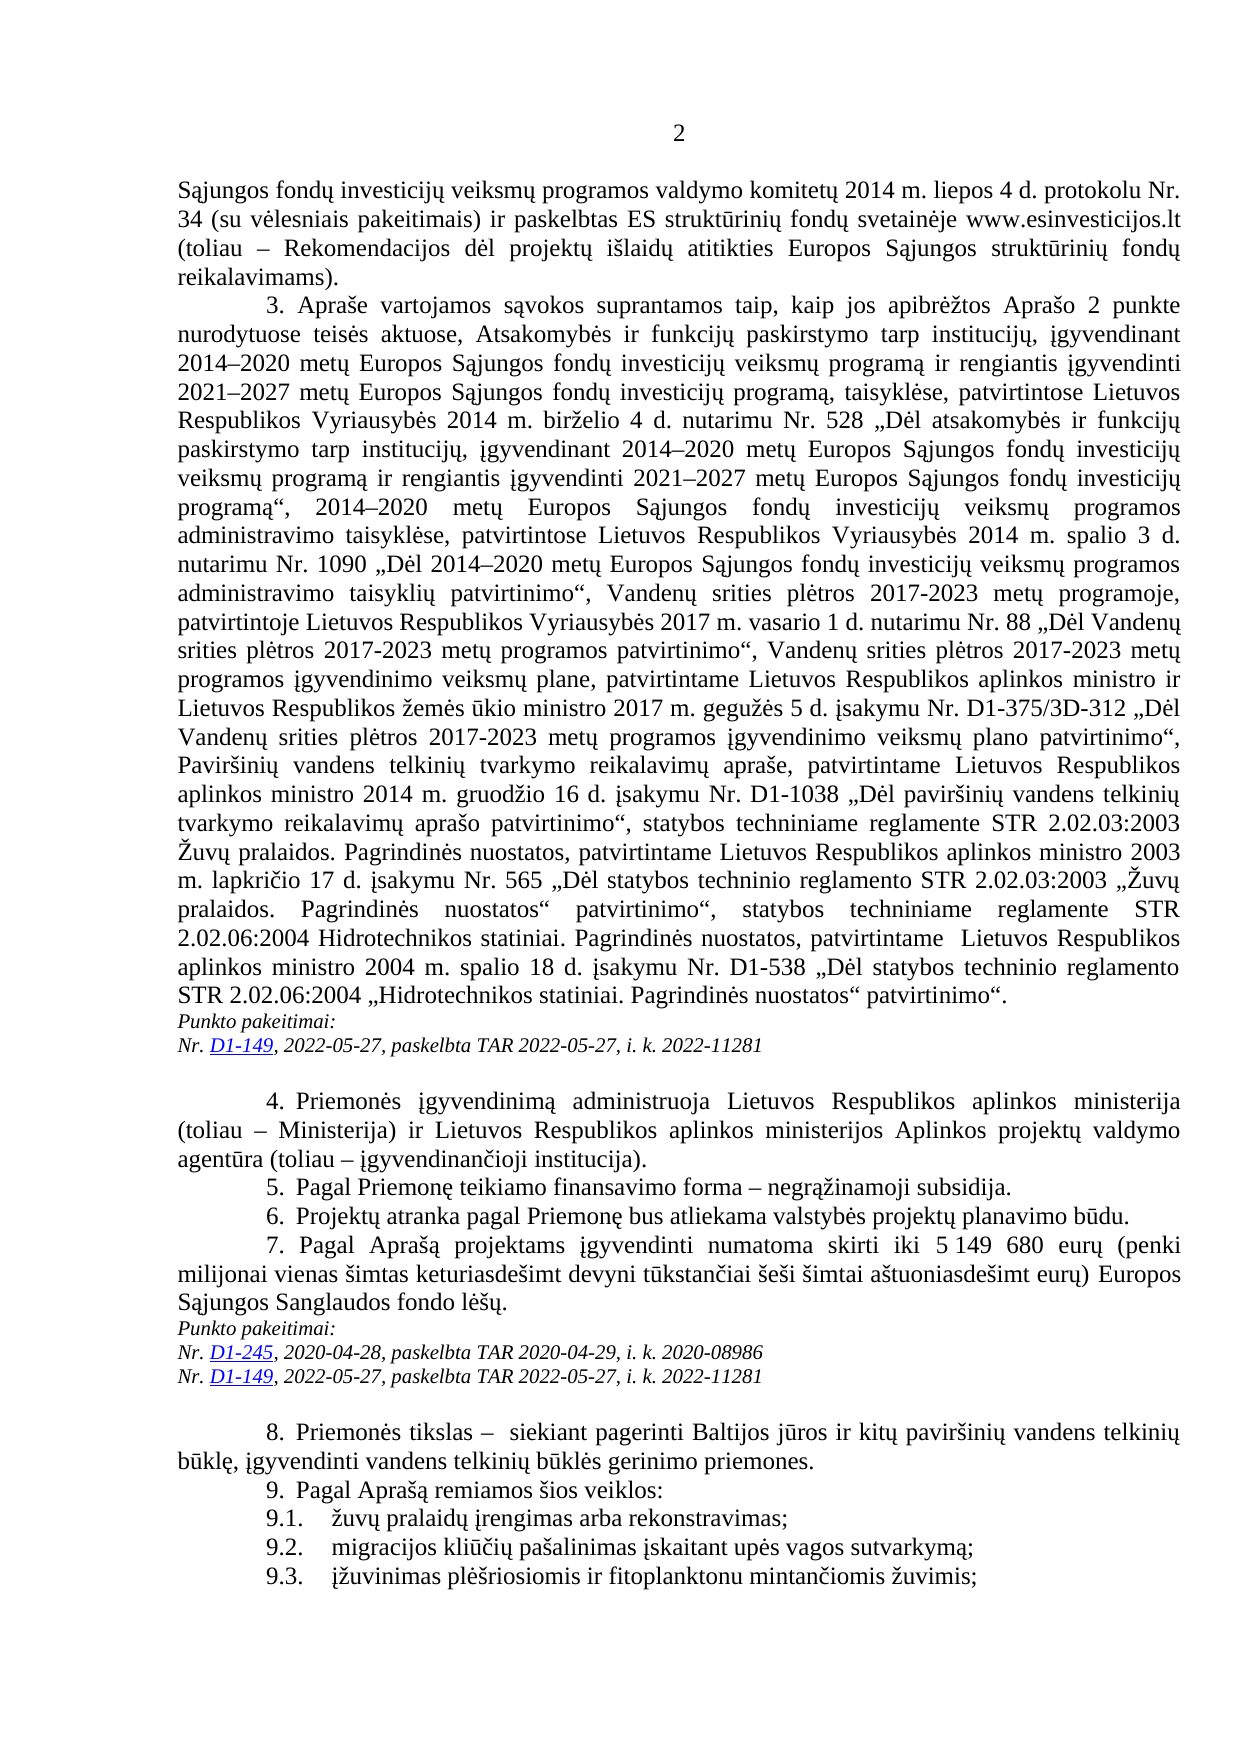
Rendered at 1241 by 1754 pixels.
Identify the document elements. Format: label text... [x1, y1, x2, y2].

subtitle 9.2. migracijos kliūčių pašalinimas įskaitant upės vagos sutvarkymą; [177, 1532, 1181, 1561]
text 5. Pagal Priemonę teikiamo finansavimo forma – negrąžinamoji subsidija. [177, 1172, 1181, 1201]
text 6. Projektų atranka pagal Priemonę bus atliekama valstybės projektų planavimo būdu. [177, 1201, 1181, 1230]
text 9. Pagal Aprašą remiamos šios veiklos: [177, 1475, 1181, 1503]
text Nr. D1-149, 2022-05-27, paskelbta TAR 2022-05-27, i. k. 2022-11281 [177, 1364, 1181, 1388]
text Nr. D1-245, 2020-04-28, paskelbta TAR 2020-04-29, i. k. 2020-08986 [177, 1340, 1181, 1364]
text 7. Pagal Aprašą projektams įgyvendinti numatoma skirti iki 5 149 680 eurų (penki milijonai vienas šimtas keturiasdešimt devyni tūkstančiai šeši šimtai aštuoniasdešimt eurų) Europos Sąjungos Sanglaudos fondo lėšų. [177, 1230, 1181, 1316]
text Sąjungos fondų investicijų veiksmų programos valdymo komitetų 2014 m. liepos 4 d. protokolu Nr. 34 (su vėlesniais pakeitimais) ir paskelbtas ES struktūrinių fondų svetainėje www.esinvesticijos.lt (toliau – Rekomendacijos dėl projektų išlaidų atitikties Europos Sąjungos struktūrinių fondų reikalavimams). [177, 176, 1181, 291]
text Nr. D1-149, 2022-05-27, paskelbta TAR 2022-05-27, i. k. 2022-11281 [177, 1033, 1181, 1057]
text 4. Priemonės įgyvendinimą administruoja Lietuvos Respublikos aplinkos ministerija (toliau – Ministerija) ir Lietuvos Respublikos aplinkos ministerijos Aplinkos projektų valdymo agentūra (toliau – įgyvendinančioji institucija). [177, 1086, 1181, 1172]
subtitle 9.1. žuvų pralaidų įrengimas arba rekonstravimas; [177, 1503, 1181, 1532]
text Punkto pakeitimai: [177, 1316, 1181, 1340]
subtitle 9.3. įžuvinimas plėšriosiomis ir fitoplanktonu mintančiomis žuvimis; [177, 1561, 1181, 1590]
text 8. Priemonės tikslas – siekiant pagerinti Baltijos jūros ir kitų paviršinių vandens telkinių būklę, įgyvendinti vandens telkinių būklės gerinimo priemones. [177, 1417, 1181, 1475]
text 3. Apraše vartojamos sąvokos suprantamos taip, kaip jos apibrėžtos Aprašo 2 punkte nurodytuose teisės aktuose, Atsakomybės ir funkcijų paskirstymo tarp institucijų, įgyvendinant 2014–2020 metų Europos Sąjungos fondų investicijų veiksmų programą ir rengiantis įgyvendinti 2021–2027 metų Europos Sąjungos fondų investicijų programą, taisyklėse, patvirtintose Lietuvos Respublikos Vyriausybės 2014 m. birželio 4 d. nutarimu Nr. 528 „Dėl atsakomybės ir funkcijų paskirstymo tarp institucijų, įgyvendinant 2014–2020 metų Europos Sąjungos fondų investicijų veiksmų programą ir rengiantis įgyvendinti 2021–2027 metų Europos Sąjungos fondų investicijų programą“, 2014–2020 metų Europos Sąjungos fondų investicijų veiksmų programos administravimo taisyklėse, patvirtintose Lietuvos Respublikos Vyriausybės 2014 m. spalio 3 d. nutarimu Nr. 1090 „Dėl 2014–2020 metų Europos Sąjungos fondų investicijų veiksmų programos administravimo taisyklių patvirtinimo“, Vandenų srities plėtros 2017-2023 metų programoje, patvirtintoje Lietuvos Respublikos Vyriausybės 2017 m. vasario 1 d. nutarimu Nr. 88 „Dėl Vandenų srities plėtros 2017-2023 metų programos patvirtinimo“, Vandenų srities plėtros 2017-2023 metų programos įgyvendinimo veiksmų plane, patvirtintame Lietuvos Respublikos aplinkos ministro ir Lietuvos Respublikos žemės ūkio ministro 2017 m. gegužės 5 d. įsakymu Nr. D1-375/3D-312 „Dėl Vandenų srities plėtros 2017-2023 metų programos įgyvendinimo veiksmų plano patvirtinimo“, Paviršinių vandens telkinių tvarkymo reikalavimų apraše, patvirtintame Lietuvos Respublikos aplinkos ministro 2014 m. gruodžio 16 d. įsakymu Nr. D1-1038 „Dėl paviršinių vandens telkinių tvarkymo reikalavimų aprašo patvirtinimo“, statybos techniniame reglamente STR 2.02.03:2003 Žuvų pralaidos. Pagrindinės nuostatos, patvirtintame Lietuvos Respublikos aplinkos ministro 2003 m. lapkričio 17 d. įsakymu Nr. 565 „Dėl statybos techninio reglamento STR 2.02.03:2003 „Žuvų pralaidos. Pagrindinės nuostatos“ patvirtinimo“, statybos techniniame reglamente STR 2.02.06:2004 Hidrotechnikos statiniai. Pagrindinės nuostatos, patvirtintame Lietuvos Respublikos aplinkos ministro 2004 m. spalio 18 d. įsakymu Nr. D1-538 „Dėl statybos techninio reglamento STR 2.02.06:2004 „Hidrotechnikos statiniai. Pagrindinės nuostatos“ patvirtinimo“. [177, 291, 1181, 1009]
text Punkto pakeitimai: [177, 1009, 1181, 1033]
